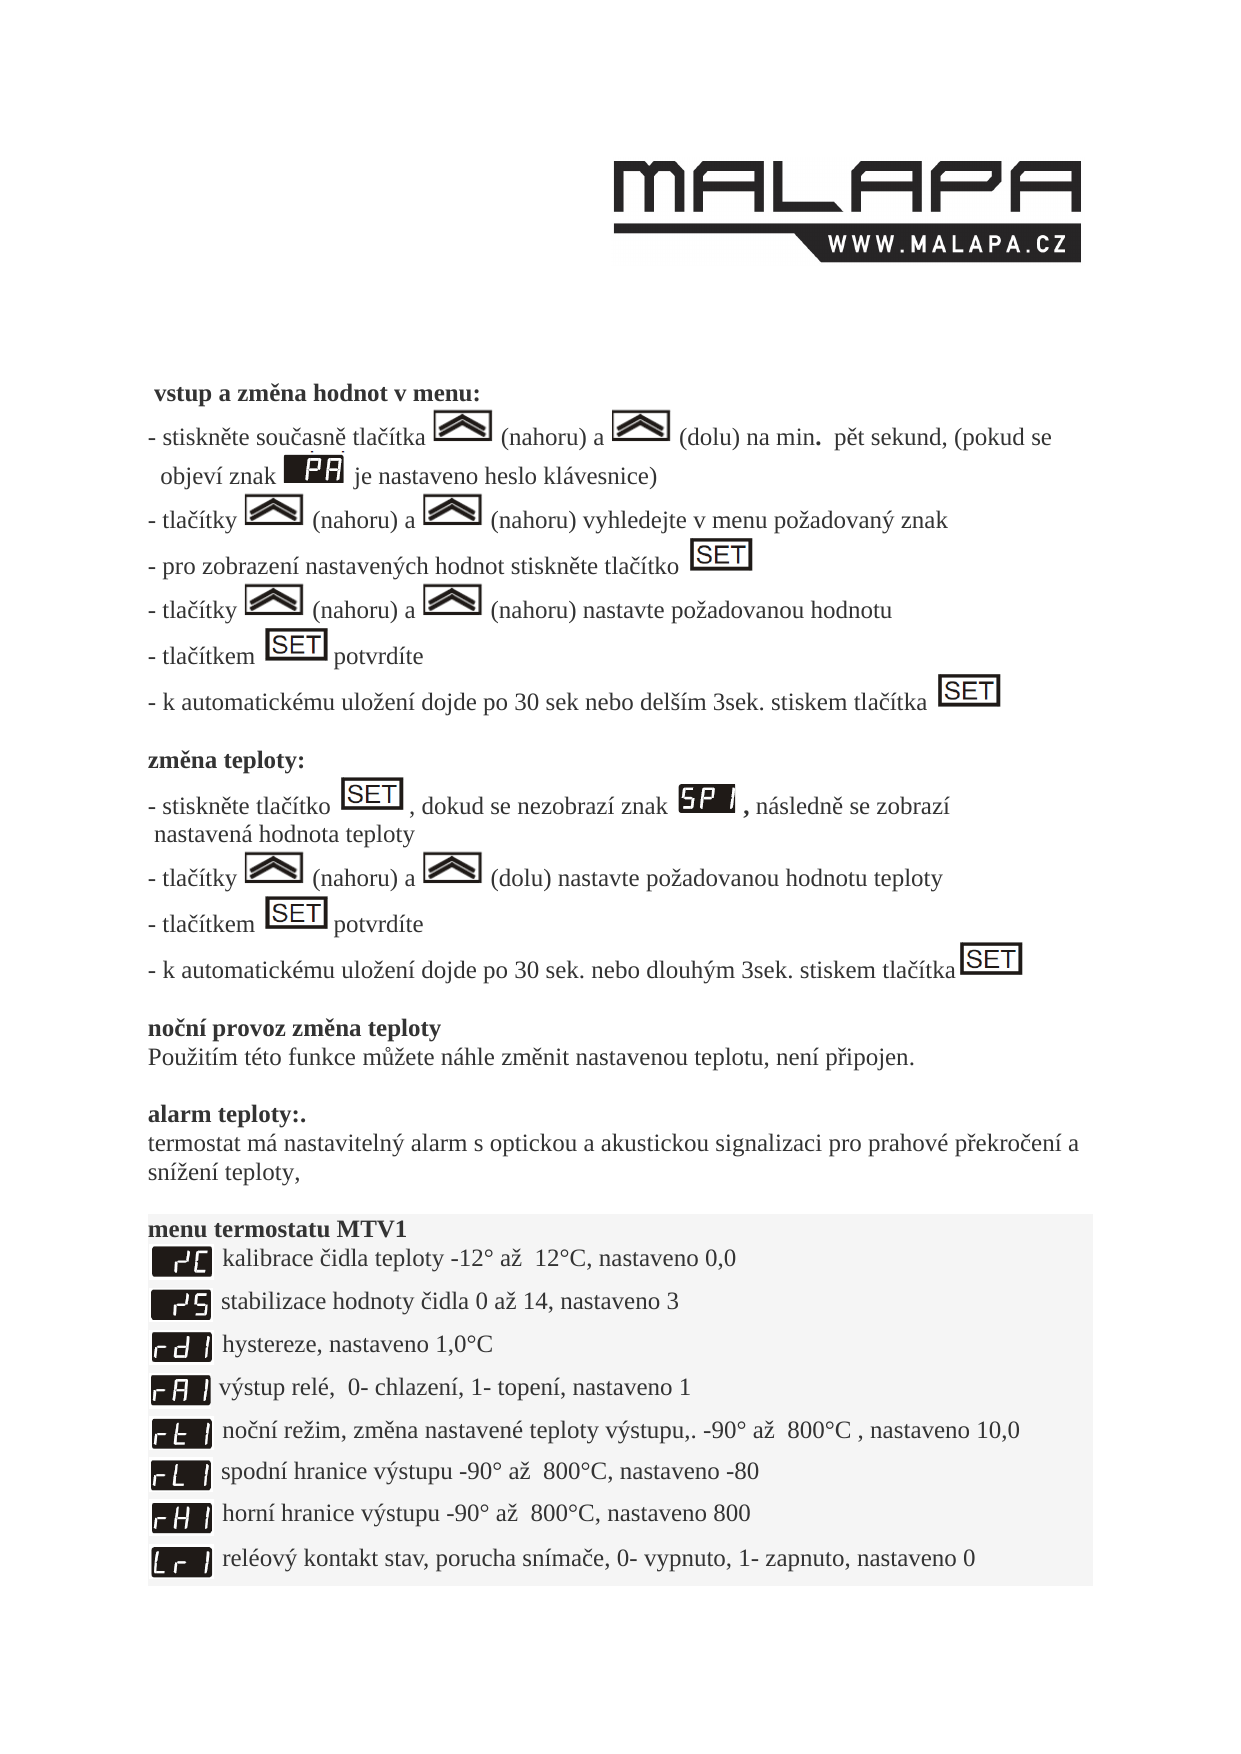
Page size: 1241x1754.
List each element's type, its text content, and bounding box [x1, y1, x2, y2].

picture [149, 1373, 191, 1409]
picture [244, 857, 287, 886]
text alarm teploty:. termostat má nastavitelný alarm s optickou a akustickou signalizaci pro prahové překročení a snížení teploty, [148, 1099, 1093, 1214]
picture [612, 415, 654, 444]
picture [423, 857, 465, 886]
picture [693, 535, 746, 573]
text objeví znak je nastaveno heslo klávesnice) - tlačítky (nahoru) a (nahoru) vyhledejte v menu požadovaný znak - pro zobrazení nastavených hodnot stiskněte tlačítko - tlačítky (nahoru) a (nahoru) nastavte požadovanou hodnotu - tlačítkem potvrdíte - k automatickému uložení dojde po 30 sek nebo delším 3sek. stiskem tlačítka [148, 450, 1093, 716]
text nastavená hodnota teploty - tlačítky (nahoru) a (dolu) nastavte požadovanou hodnotu teploty [148, 819, 1093, 892]
picture [345, 775, 398, 813]
picture [269, 625, 322, 663]
picture [423, 589, 465, 617]
text noční režim, změna nastavené teploty výstupu,. -90° až 800°C , nastaveno 10,0 spodní hranice výstupu -90° až 800°C, nastaveno -80 horní hranice výstupu -90° až 800°C, nastaveno 800 [148, 1415, 1093, 1543]
picture [149, 1515, 194, 1536]
text menu termostatu MTV1 kalibrace čidla teploty -12° až 12°C, nastaveno 0,0 [148, 1214, 1093, 1286]
picture [724, 784, 736, 813]
text noční provoz změna teploty Použitím této funkce můžete náhle změnit nastavenou teplotu, není připojen. [148, 1013, 1093, 1099]
text stabilizace hodnoty čidla 0 až 14, nastaveno 3 [148, 1286, 1093, 1329]
text změna teploty: [148, 745, 1093, 773]
picture [149, 1544, 194, 1579]
picture [244, 499, 287, 527]
picture [149, 1288, 193, 1322]
text - stiskněte tlačítko , dokud se nezobrazí znak , následně se zobrazí [148, 773, 1093, 819]
picture [611, 157, 1085, 266]
text reléový kontakt stav, porucha snímače, 0- vypnuto, 1- zapnuto, nastaveno 0 [148, 1543, 1093, 1586]
picture [149, 1457, 193, 1492]
picture [269, 893, 322, 932]
picture [244, 589, 287, 617]
picture [433, 415, 475, 444]
text vstup a změna hodnot v menu: - stiskněte současně tlačítka (nahoru) a (dolu) na min. pět sekund, (pokud se [148, 378, 1093, 450]
picture [149, 1330, 194, 1365]
picture [332, 451, 347, 483]
picture [423, 499, 465, 527]
picture [149, 1416, 194, 1450]
picture [149, 1244, 194, 1270]
text - tlačítkem potvrdíte - k automatickému uložení dojde po 30 sek. nebo dlouhým 3sek. stiskem tlačítka [148, 892, 1093, 984]
text hystereze, nastaveno 1,0°C výstup relé, 0- chlazení, 1- topení, nastaveno 1 [148, 1329, 1093, 1415]
picture [963, 940, 1016, 978]
picture [941, 671, 994, 709]
